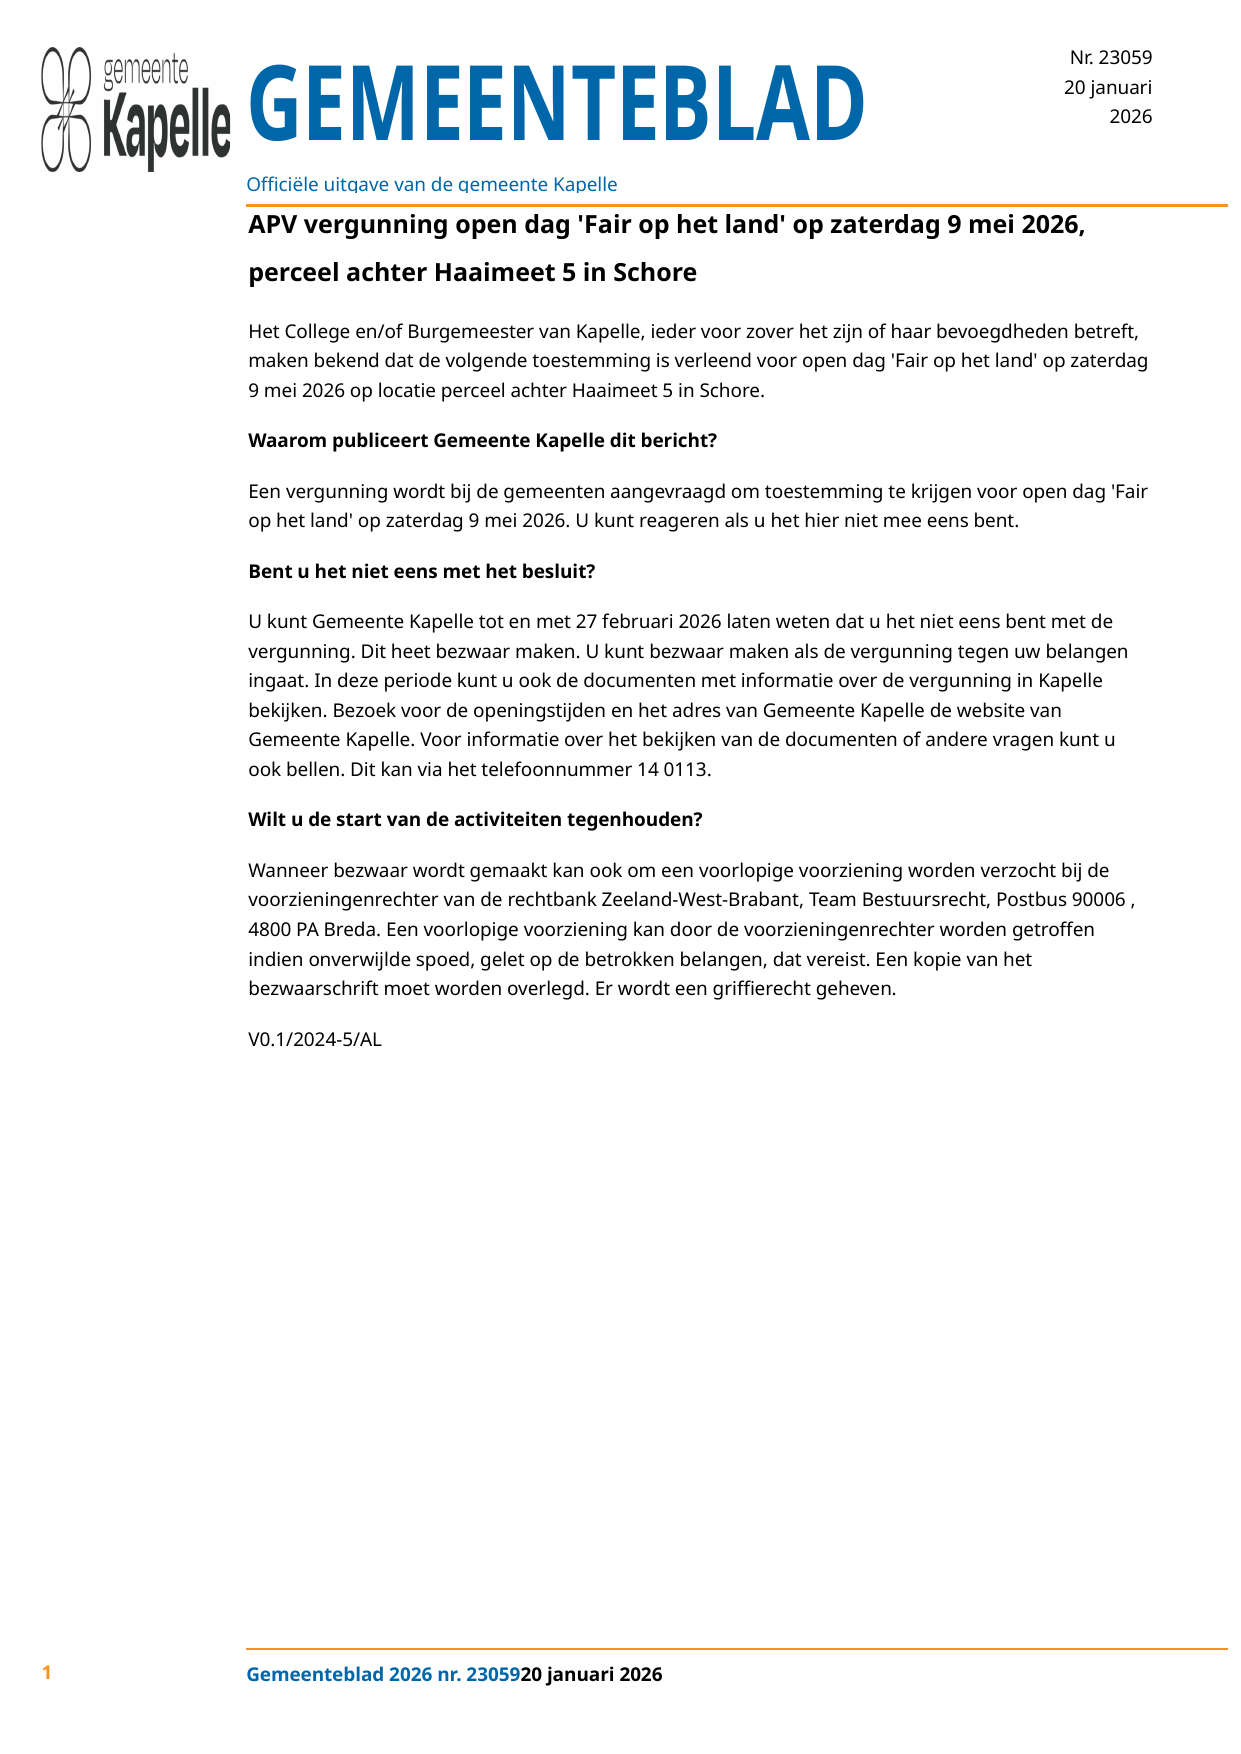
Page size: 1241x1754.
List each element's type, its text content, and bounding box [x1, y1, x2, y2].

text U kunt Gemeente Kapelle tot en met 27 februari 2026 laten weten dat u het niet eens bent met de vergunning. Dit heet bezwaar maken. U kunt bezwaar maken als de vergunning tegen uw belangen ingaat. In deze periode kunt u ook de documenten met informatie over de vergunning in Kapelle bekijken. Bezoek voor de openingstijden en het adres van Gemeente Kapelle de website van Gemeente Kapelle. Voor informatie over het bekijken van de documenten of andere vragen kunt u ook bellen. Dit kan via het telefoonnummer 14 0113. [248, 608, 1152, 782]
text Bent u het niet eens met het besluit? [248, 558, 1152, 584]
text APV vergunning open dag 'Fair op het land' op zaterdag 9 mei 2026, perceel achter Haaimeet 5 in Schore [248, 207, 1152, 288]
text V0.1/2024-5/AL [248, 1026, 1152, 1052]
text Wilt u de start van de activiteiten tegenhouden? [248, 807, 1152, 832]
text Een vergunning wordt bij de gemeenten aangevraagd om toestemming te krijgen voor open dag 'Fair op het land' op zaterdag 9 mei 2026. U kunt reageren als u het hier niet mee eens bent. [248, 478, 1152, 533]
text Waarom publiceert Gemeente Kapelle dit bericht? [248, 427, 1152, 453]
text Het College en/of Burgemeester van Kapelle, ieder voor zover het zijn of haar bevoegdheden betreft, maken bekend dat de volgende toestemming is verleend voor open dag 'Fair op het land' op zaterdag 9 mei 2026 op locatie perceel achter Haaimeet 5 in Schore. [248, 318, 1152, 403]
text Wanneer bezwaar wordt gemaakt kan ook om een voorlopige voorziening worden verzocht bij de voorzieningenrechter van de rechtbank Zeeland-West-Brabant, Team Bestuursrecht, Postbus 90006 , 4800 PA Breda. Een voorlopige voorziening kan door de voorzieningenrechter worden getroffen indien onverwijlde spoed, gelet op de betrokken belangen, dat vereist. Een kopie van het bezwaarschrift moet worden overlegd. Er wordt een griffierecht geheven. [248, 857, 1152, 1001]
picture [41, 47, 231, 172]
